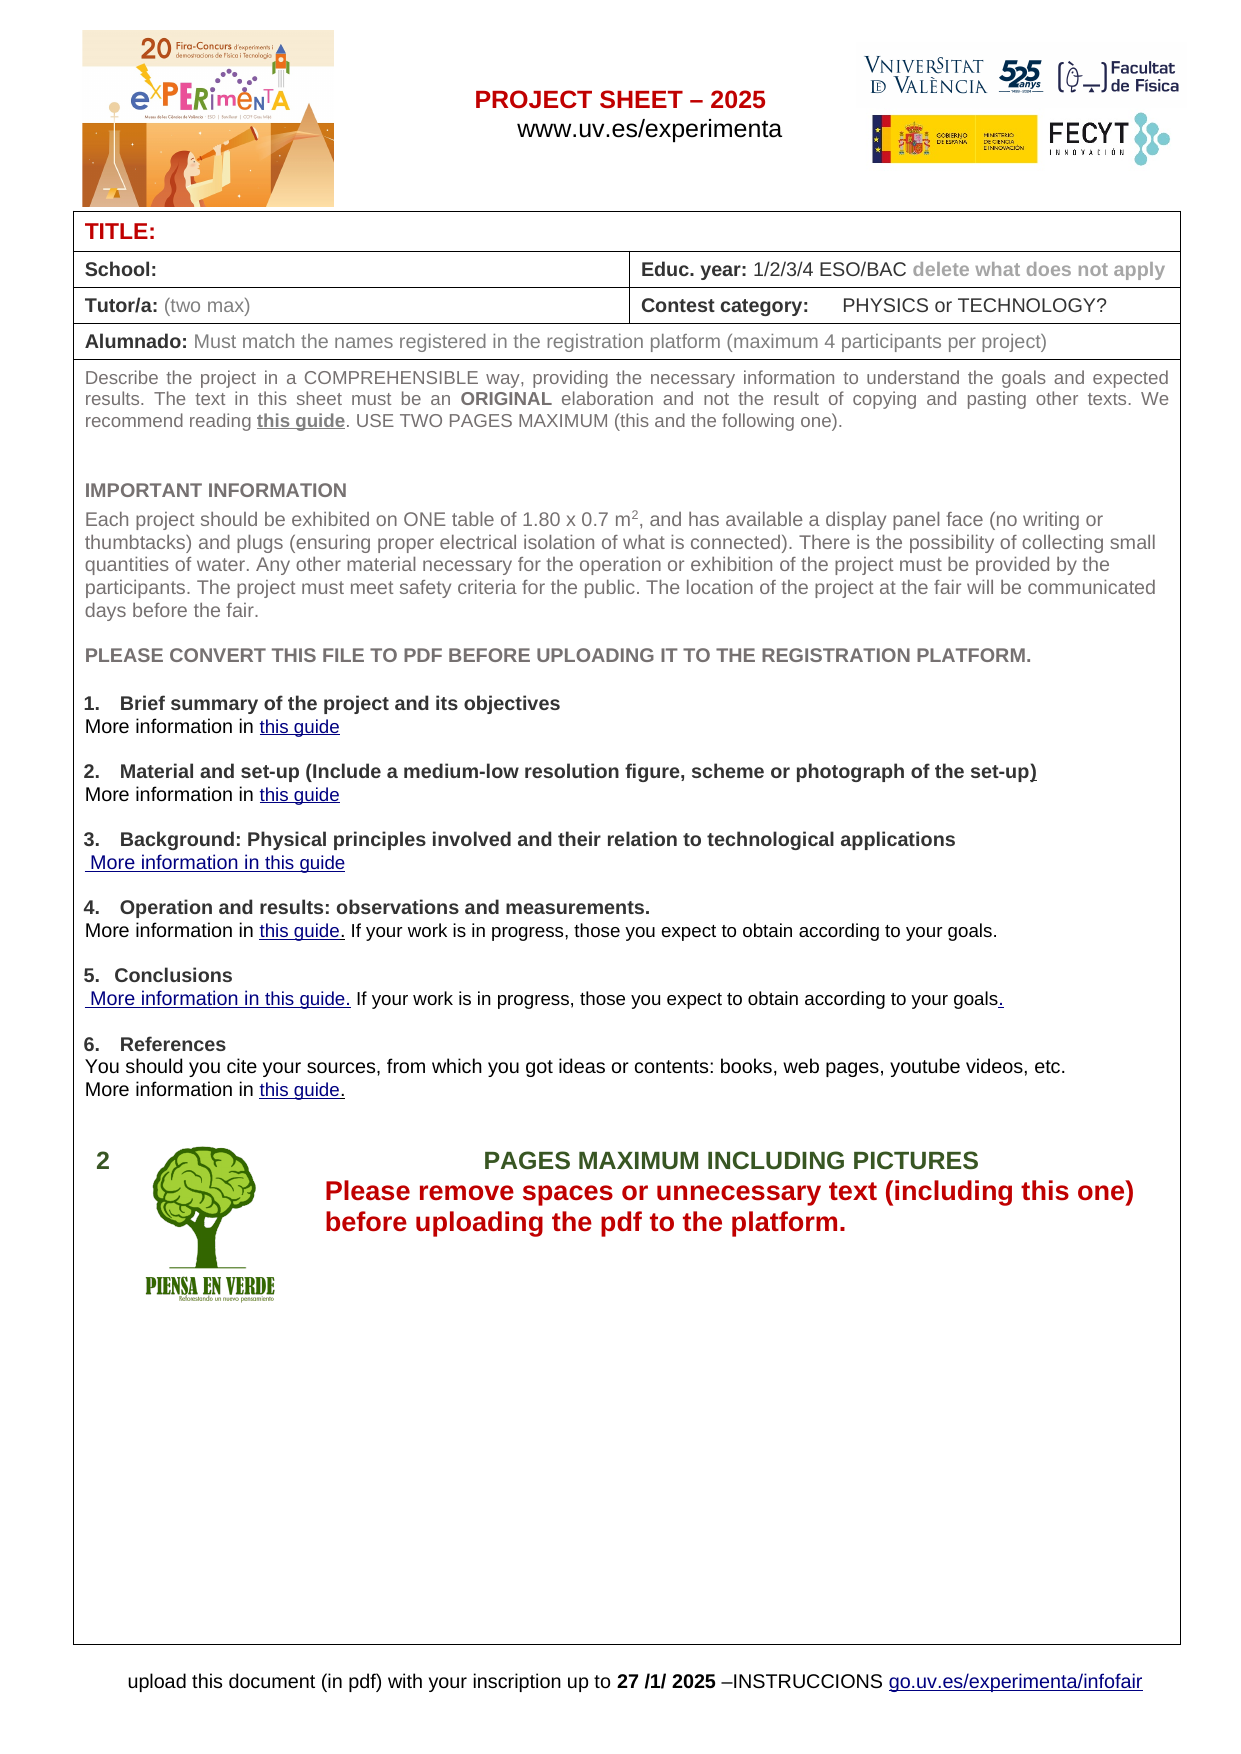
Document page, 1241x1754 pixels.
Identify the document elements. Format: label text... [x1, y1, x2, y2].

table_cell Tutor/a: (two max) [74, 288, 629, 323]
table_cell Alumnado: Must match the names registered in the registration platform (maximum 4 participants per project) [74, 324, 1180, 359]
table_header TITLE: [74, 212, 1180, 251]
table_cell School: [74, 252, 629, 287]
table_cell Describe the project in a COMPREHENSIBLE way, providing the necessary information to understand the goals and expected results. The text in this sheet must be an ORIGINAL elaboration and not the result of copying and pasting other texts. We recommend reading this guide. USE TWO PAGES MAXIMUM (this and the following one). IMPORTANT INFORMATION Each project should be exhibited on ONE table of 1.80 x 0.7 m2, and has available a display panel face (no writing or thumbtacks) and plugs (ensuring proper electrical isolation of what is connected). There is the possibility of collecting small quantities of water. Any other material necessary for the operation or exhibition of the project must be provided by the participants. The project must meet safety criteria for the public. The location of the project at the fair will be communicated days before the fair. PLEASE CONVERT THIS FILE TO PDF BEFORE UPLOADING IT TO THE REGISTRATION PLATFORM. Brief summary of the project and its objectives More information in this guide Material and set-up (Include a medium-low resolution figure, scheme or photograph of the set-up) More information in this guide Background: Physical principles involved and their relation to technological applications More information in this guide Operation and results: observations and measurements. More information in this guide. If your work is in progress, those you expect to obtain according to your goals. Conclusions More information in this guide. If your work is in progress, those you expect to obtain according to your goals. References You should you cite your sources, from which you got ideas or contents: books, web pages, youtube videos, etc. More information in this guide. 2 PAGES MAXIMUM INCLUDING PICTURES Please remove spaces or unnecessary text (including this one) before uploading the pdf to the platform. [74, 360, 1180, 1644]
table_cell Educ. year: 1/2/3/4 ESO/BAC delete what does not apply [630, 252, 1180, 287]
table_cell Contest category: PHYSICS or TECHNOLOGY? [630, 288, 1180, 323]
